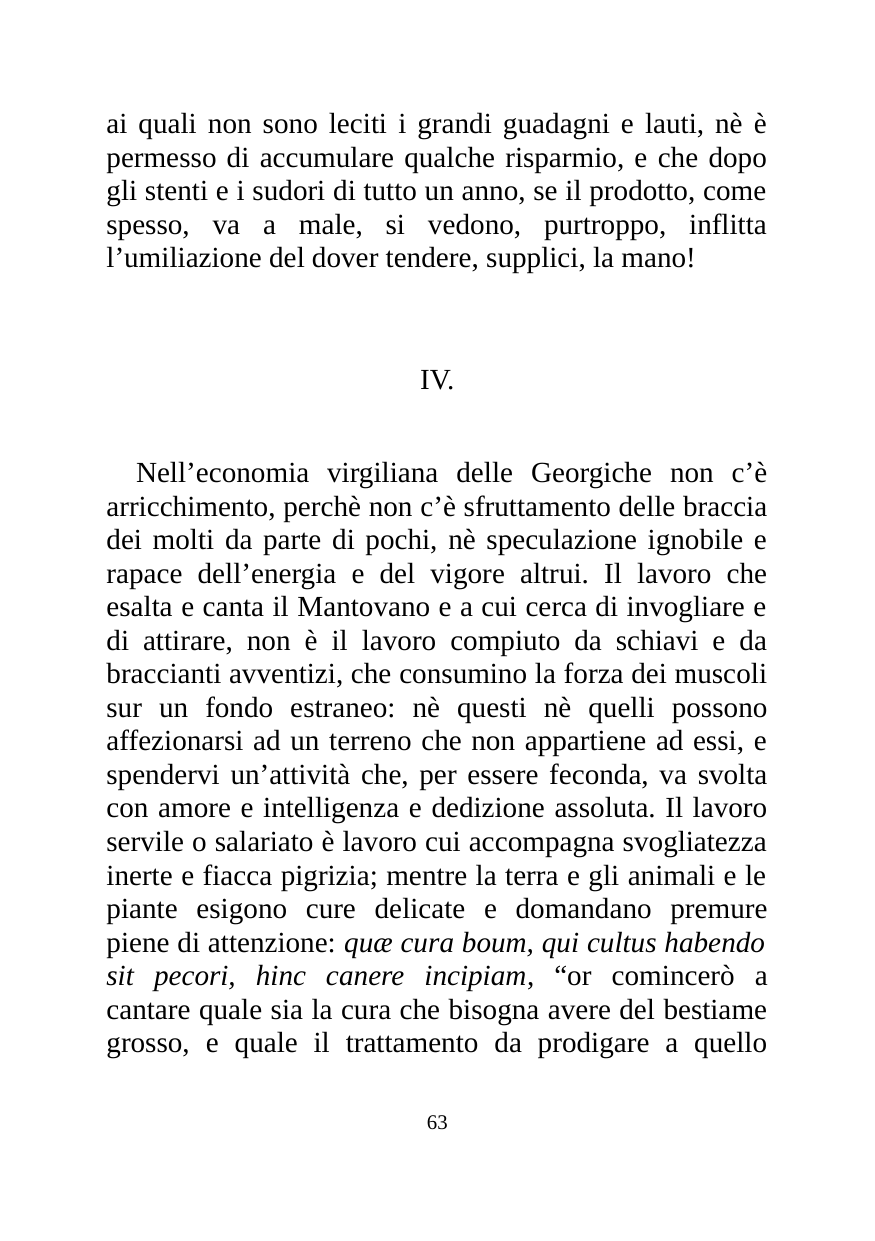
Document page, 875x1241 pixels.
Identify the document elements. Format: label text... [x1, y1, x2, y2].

text ai quali non sono leciti i grandi guadagni e lauti, nè è permesso di accumulare qualche risparmio, e che dopo gli stenti e i sudori di tutto un anno, se il prodotto, come spesso, va a male, si vedono, purtroppo, inflitta l’umiliazione del dover tendere, supplici, la mano! [106, 106, 768, 274]
text Nell’economia virgiliana delle Georgiche non c’è arricchimento, perchè non c’è sfruttamento delle braccia dei molti da parte di pochi, nè speculazione ignobile e rapace dell’energia e del vigore altrui. Il lavoro che esalta e canta il Mantovano e a cui cerca di invogliare e di attirare, non è il lavoro compiuto da schiavi e da braccianti avventizi, che consumino la forza dei muscoli sur un fondo estraneo: nè questi nè quelli possono affezionarsi ad un terreno che non appartiene ad essi, e spendervi un’attività che, per essere feconda, va svolta con amore e intelligenza e dedizione assoluta. Il lavoro servile o salariato è lavoro cui accompagna svogliatezza inerte e fiacca pigrizia; mentre la terra e gli animali e le piante esigono cure delicate e domandano premure piene di attenzione: quæ cura boum, qui cultus habendo sit pecori, hinc canere incipiam, “or comincerò a cantare quale sia la cura che bisogna avere del bestiame grosso, e quale il trattamento da prodigare a quello [106, 455, 768, 1059]
subtitle IV. [106, 362, 768, 396]
